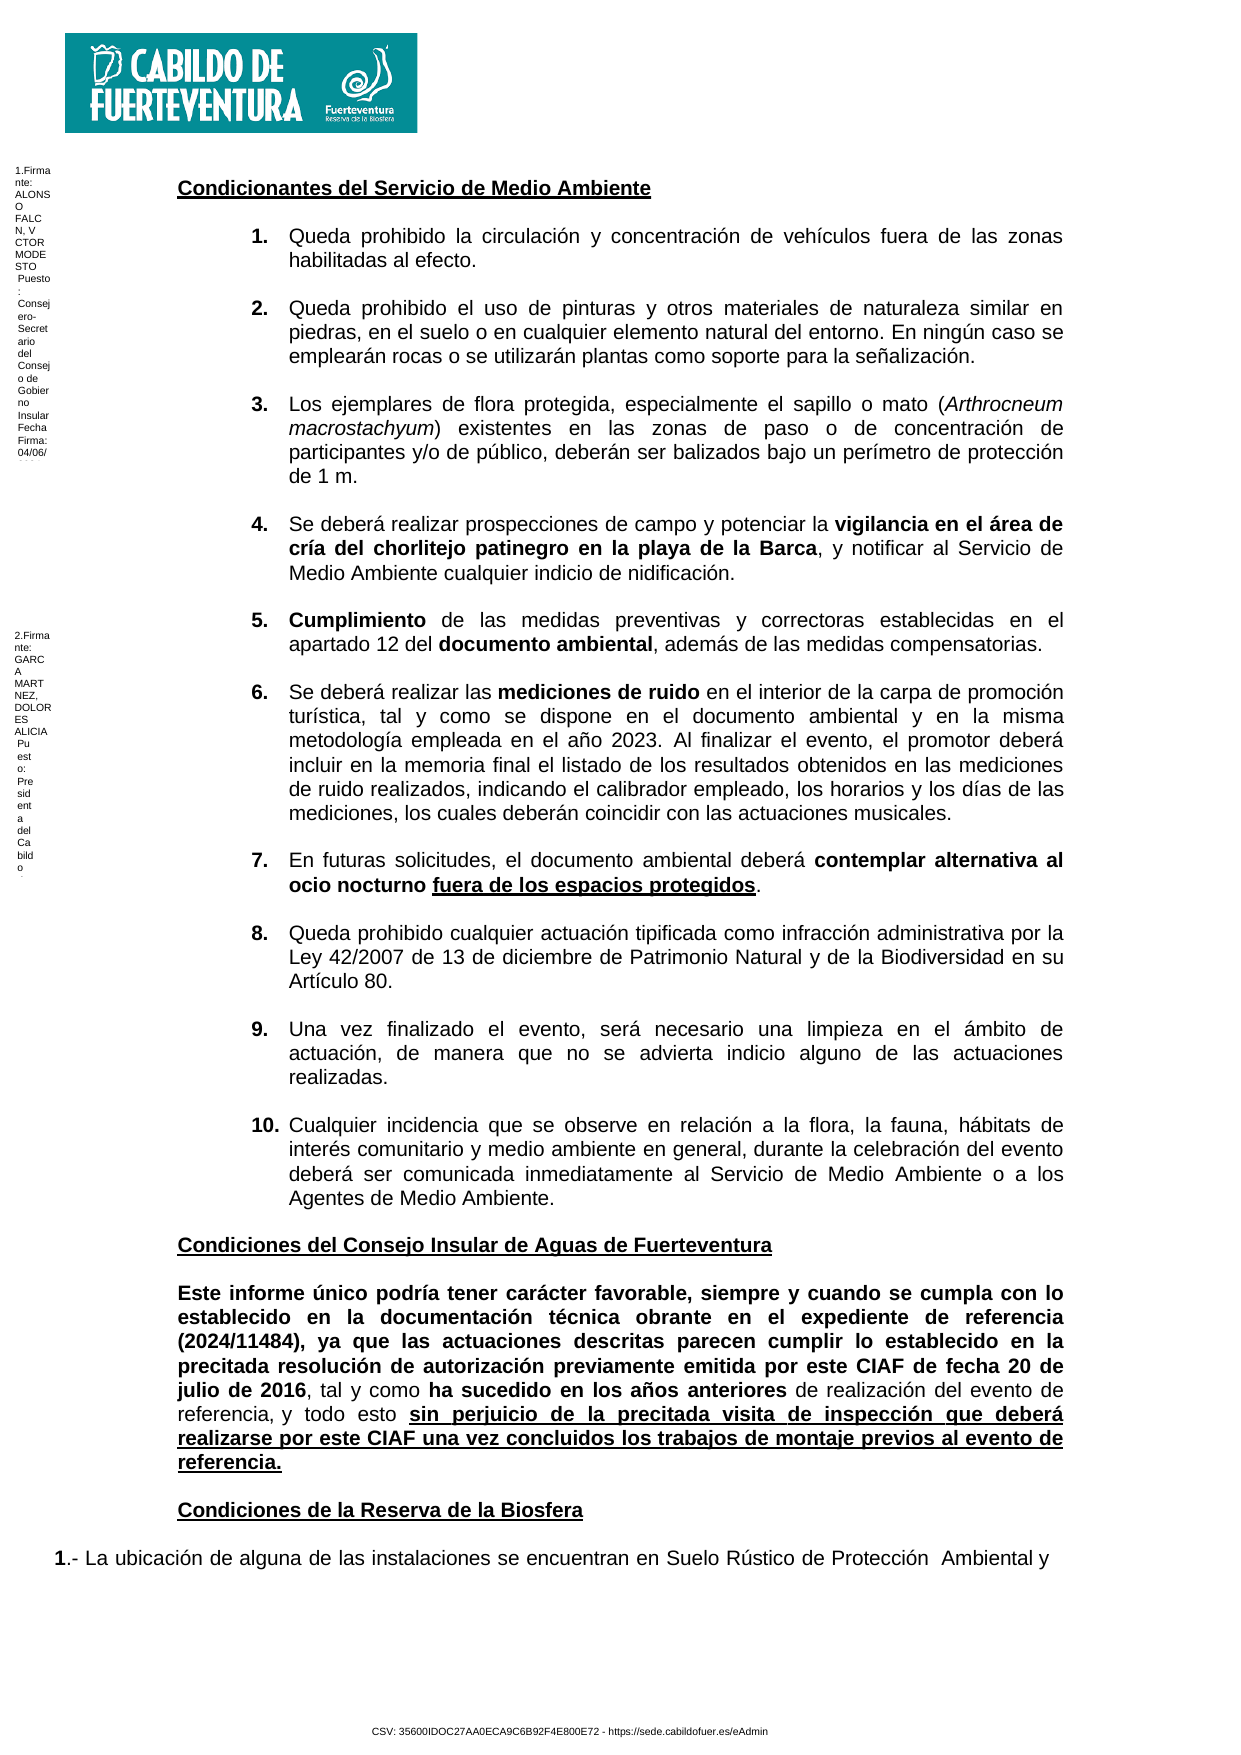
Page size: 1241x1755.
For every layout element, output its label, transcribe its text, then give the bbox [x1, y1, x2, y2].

text Condiciones de la Reserva de la Biosfera [177, 1498, 1241, 1522]
text 1.- La ubicación de alguna de las instalaciones se encuentran en Suelo Rústico de Protección Ambiental y [54, 1546, 1062, 1570]
subtitle [12, 629, 52, 877]
text Puesto: Consejero-Secretario del Consejo de Gobierno Insular Fecha Firma: 04/06/2024 09:21:37 [18, 273, 51, 461]
text Puesto: Presidenta del Cabildo de Fuerteventura Fecha Firma: 04/06/2024 09:28:27 [17, 738, 34, 877]
subtitle Condicionantes del Servicio de Medio Ambiente [177, 175, 1241, 199]
list Cumplimiento de las medidas preventivas y correctoras establecidas en el apartado 12 del documento ambiental, además de las medidas compensatorias. [251, 608, 1064, 656]
text 2.Firmante: GARC A MART NEZ, DOLORES ALICIA [14, 629, 52, 737]
subtitle [13, 164, 52, 461]
text Este informe único podría tener carácter favorable, siempre y cuando se cumpla con lo establecido en la documentación técnica obrante en el expediente de referencia (2024/11484), ya que las actuaciones descritas parecen cumplir lo establecido en la precitada resolución de autorización previamente emitida por este CIAF de fecha 20 de julio de 2016, tal y como ha sucedido en los años anteriores de realización del evento de referencia, y todo esto sin perjuicio de la precitada visita de inspección que deberá realizarse por este CIAF una vez concluidos los trabajos de montaje previos al evento de referencia. [177, 1281, 1064, 1474]
list Se deberá realizar las mediciones de ruido en el interior de la carpa de promoción turística, tal y como se dispone en el documento ambiental y en la misma metodología empleada en el año 2023. Al finalizar el evento, el promotor deberá incluir en la memoria final el listado de los resultados obtenidos en las mediciones de ruido realizados, indicando el calibrador empleado, los horarios y los días de las mediciones, los cuales deberán coincidir con las actuaciones musicales. [251, 680, 1064, 825]
list Una vez finalizado el evento, será necesario una limpieza en el ámbito de actuación, de manera que no se advierta indicio alguno de las actuaciones realizadas. [251, 1017, 1064, 1089]
list En futuras solicitudes, el documento ambiental deberá contemplar alternativa al ocio nocturno fuera de los espacios protegidos. [251, 848, 1064, 896]
list Cualquier incidencia que se observe en relación a la flora, la fauna, hábitats de interés comunitario y medio ambiente en general, durante la celebración del evento deberá ser comunicada inmediatamente al Servicio de Medio Ambiente o a los Agentes de Medio Ambiente. [251, 1113, 1064, 1209]
list Queda prohibido el uso de pinturas y otros materiales de naturaleza similar en piedras, en el suelo o en cualquier elemento natural del entorno. En ningún caso se emplearán rocas o se utilizarán plantas como soporte para la señalización. [251, 296, 1064, 368]
subtitle Condiciones del Consejo Insular de Aguas de Fuerteventura [177, 1233, 1241, 1257]
list Queda prohibido la circulación y concentración de vehículos fuera de las zonas habilitadas al efecto. [251, 224, 1064, 272]
text 1.Firmante: ALONSO FALC N, V CTOR MODESTO [15, 165, 52, 273]
list Los ejemplares de flora protegida, especialmente el sapillo o mato (Arthrocneum macrostachyum) existentes en las zonas de paso o de concentración de participantes y/o de público, deberán ser balizados bajo un perímetro de protección de 1 m. [251, 392, 1064, 488]
list Se deberá realizar prospecciones de campo y potenciar la vigilancia en el área de cría del chorlitejo patinegro en la playa de la Barca, y notificar al Servicio de Medio Ambiente cualquier indicio de nidificación. [251, 512, 1064, 584]
list Queda prohibido cualquier actuación tipificada como infracción administrativa por la Ley 42/2007 de 13 de diciembre de Patrimonio Natural y de la Biodiversidad en su Artículo 80. [251, 921, 1064, 993]
